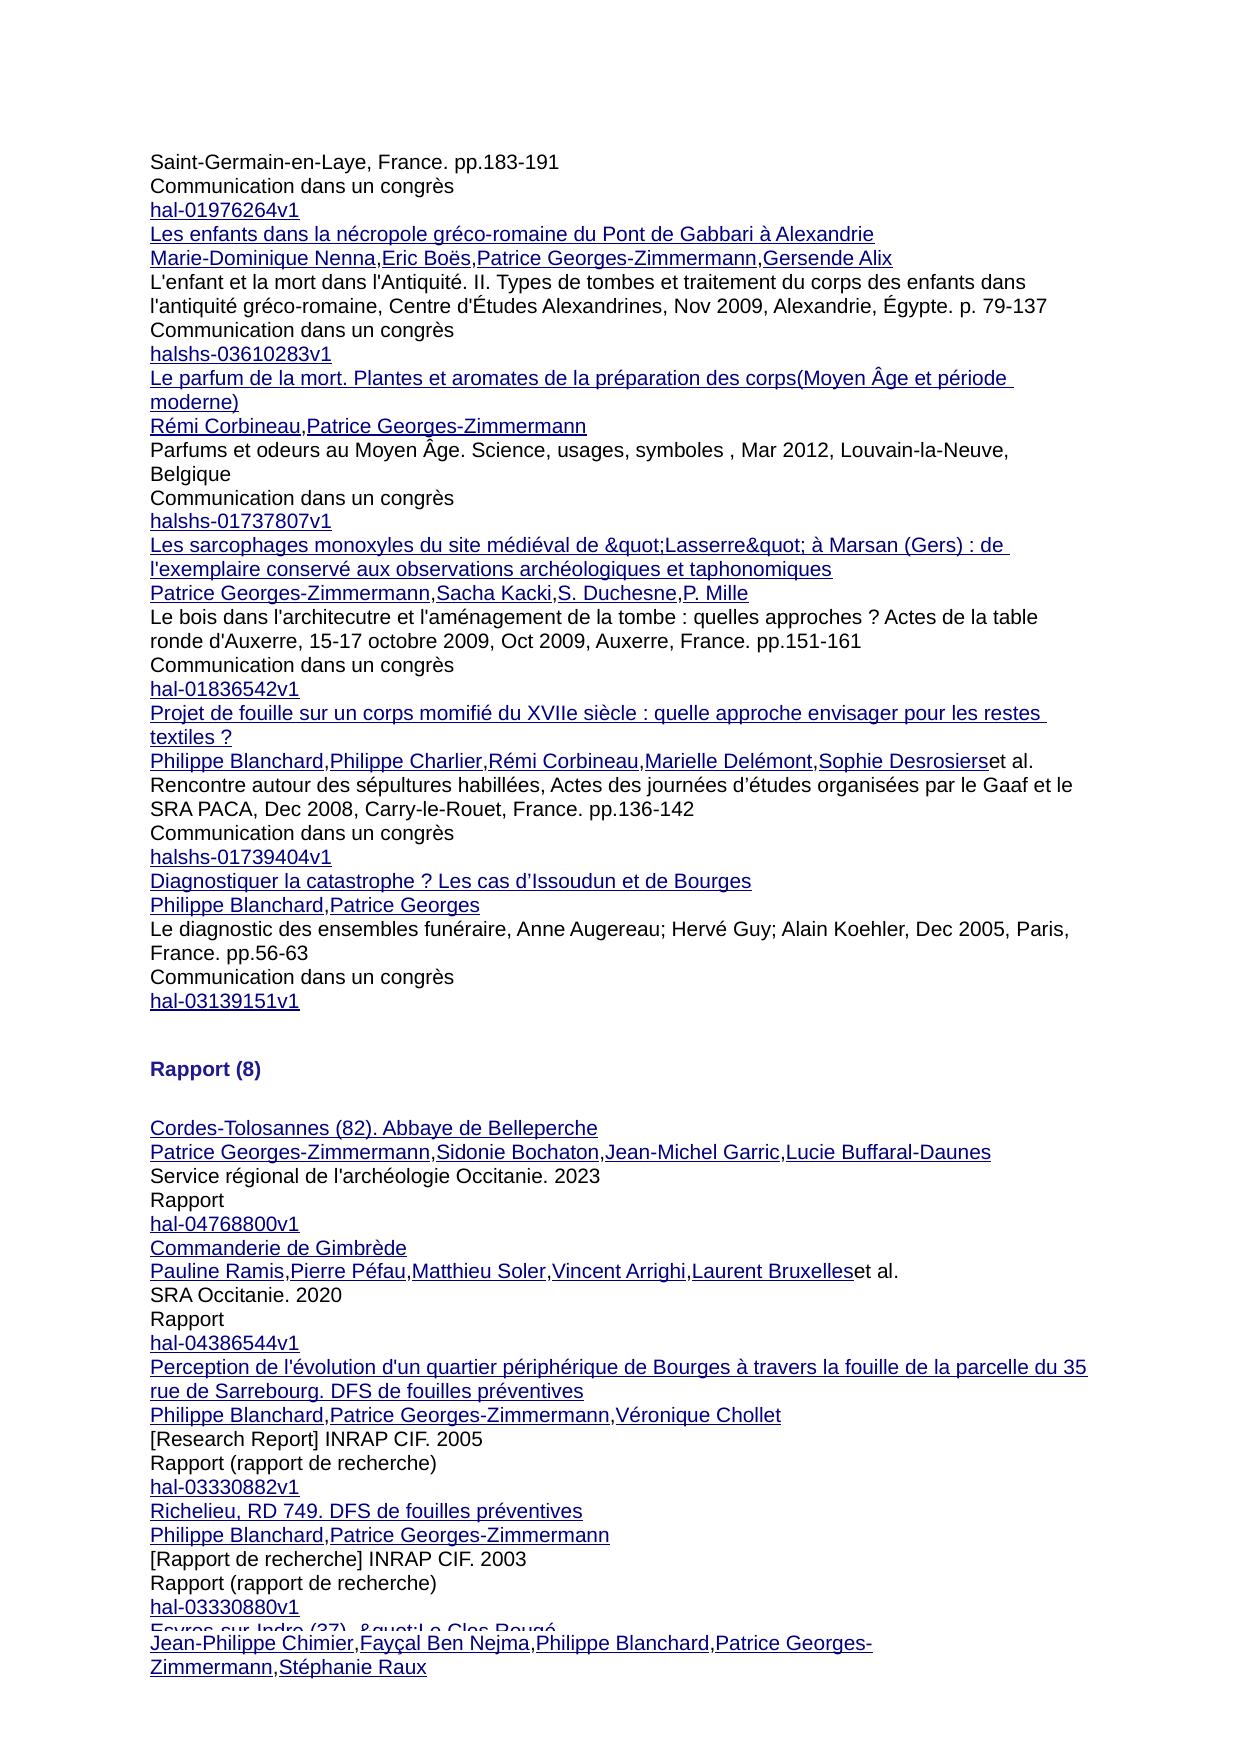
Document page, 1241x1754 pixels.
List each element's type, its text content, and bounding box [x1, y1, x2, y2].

table_cell Le parfum de la mort. Plantes et aromates de la préparation des corps(Moyen Âge et période moderne) Rémi Corbineau,Patrice Georges-Zimmermann Parfums et odeurs au Moyen Âge. Science, usages, symboles , Mar 2012, Louvain-la-Neuve, Belgique Communication dans un congrès halshs-01737807v1 [150, 366, 1090, 533]
table_header Cordes-Tolosannes (82). Abbaye de Belleperche Patrice Georges-Zimmermann,Sidonie Bochaton,Jean-Michel Garric,Lucie Buffaral-Daunes Service régional de l'archéologie Occitanie. 2023 Rapport hal-04768800v1 [150, 1116, 1090, 1235]
table_cell Richelieu, RD 749. DFS de fouilles préventives Philippe Blanchard,Patrice Georges-Zimmermann [Rapport de recherche] INRAP CIF. 2003 Rapport (rapport de recherche) hal-03330880v1 [150, 1499, 1090, 1619]
table_cell Les enfants dans la nécropole gréco-romaine du Pont de Gabbari à Alexandrie Marie-Dominique Nenna,Eric Boës,Patrice Georges-Zimmermann,Gersende Alix L'enfant et la mort dans l'Antiquité. II. Types de tombes et traitement du corps des enfants dans l'antiquité gréco-romaine, Centre d'Études Alexandrines, Nov 2009, Alexandrie, Égypte. p. 79-137 Communication dans un congrès halshs-03610283v1 [150, 222, 1090, 366]
table_cell Projet de fouille sur un corps momifié du XVIIe siècle : quelle approche envisager pour les restes textiles ? Philippe Blanchard,Philippe Charlier,Rémi Corbineau,Marielle Delémont,Sophie Desrosierset al. Rencontre autour des sépultures habillées, Actes des journées d’études organisées par le Gaaf et le SRA PACA, Dec 2008, Carry-le-Rouet, France. pp.136-142 Communication dans un congrès halshs-01739404v1 [150, 701, 1090, 869]
table_cell Diagnostiquer la catastrophe ? Les cas d’Issoudun et de Bourges Philippe Blanchard,Patrice Georges Le diagnostic des ensembles funéraire, Anne Augereau; Hervé Guy; Alain Koehler, Dec 2005, Paris, France. pp.56-63 Communication dans un congrès hal-03139151v1 [150, 869, 1090, 1012]
subtitle Rapport (8) [150, 1057, 1090, 1081]
table_cell Perception de l'évolution d'un quartier périphérique de Bourges à travers la fouille de la parcelle du 35 rue de Sarrebourg. DFS de fouilles préventives Philippe Blanchard,Patrice Georges-Zimmermann,Véronique Chollet [Research Report] INRAP CIF. 2005 Rapport (rapport de recherche) hal-03330882v1 [150, 1355, 1090, 1499]
table_cell Des sépultures animales à Marsan (Gers) ? Sylvie Duchesne,Hélène Martin,Sylvie Julien,Sacha Kacki,Patrice Georges-Zimmermann Rencontre autour de l’animal en contexte funéraire. Actes de la 4e Rencontre du Gaaf,, Mar 2012, Saint-Germain-en-Laye, France. pp.183-191 Communication dans un congrès hal-01976264v1 [150, 150, 1090, 222]
table_cell Les sarcophages monoxyles du site médiéval de &quot;Lasserre&quot; à Marsan (Gers) : de l'exemplaire conservé aux observations archéologiques et taphonomiques Patrice Georges-Zimmermann,Sacha Kacki,S. Duchesne,P. Mille Le bois dans l'architecutre et l'aménagement de la tombe : quelles approches ? Actes de la table ronde d'Auxerre, 15-17 octobre 2009, Oct 2009, Auxerre, France. pp.151-161 Communication dans un congrès hal-01836542v1 [150, 533, 1090, 701]
table_cell Commanderie de Gimbrède Pauline Ramis,Pierre Péfau,Matthieu Soler,Vincent Arrighi,Laurent Bruxelleset al. SRA Occitanie. 2020 Rapport hal-04386544v1 [150, 1235, 1090, 1355]
table_cell Esvres-sur-Indre (37), &quot;Le Clos Rougé Jean-Philippe Chimier,Fayçal Ben Nejma,Philippe Blanchard,Patrice Georges-Zimmermann,Stéphanie Raux [150, 1619, 1090, 1679]
